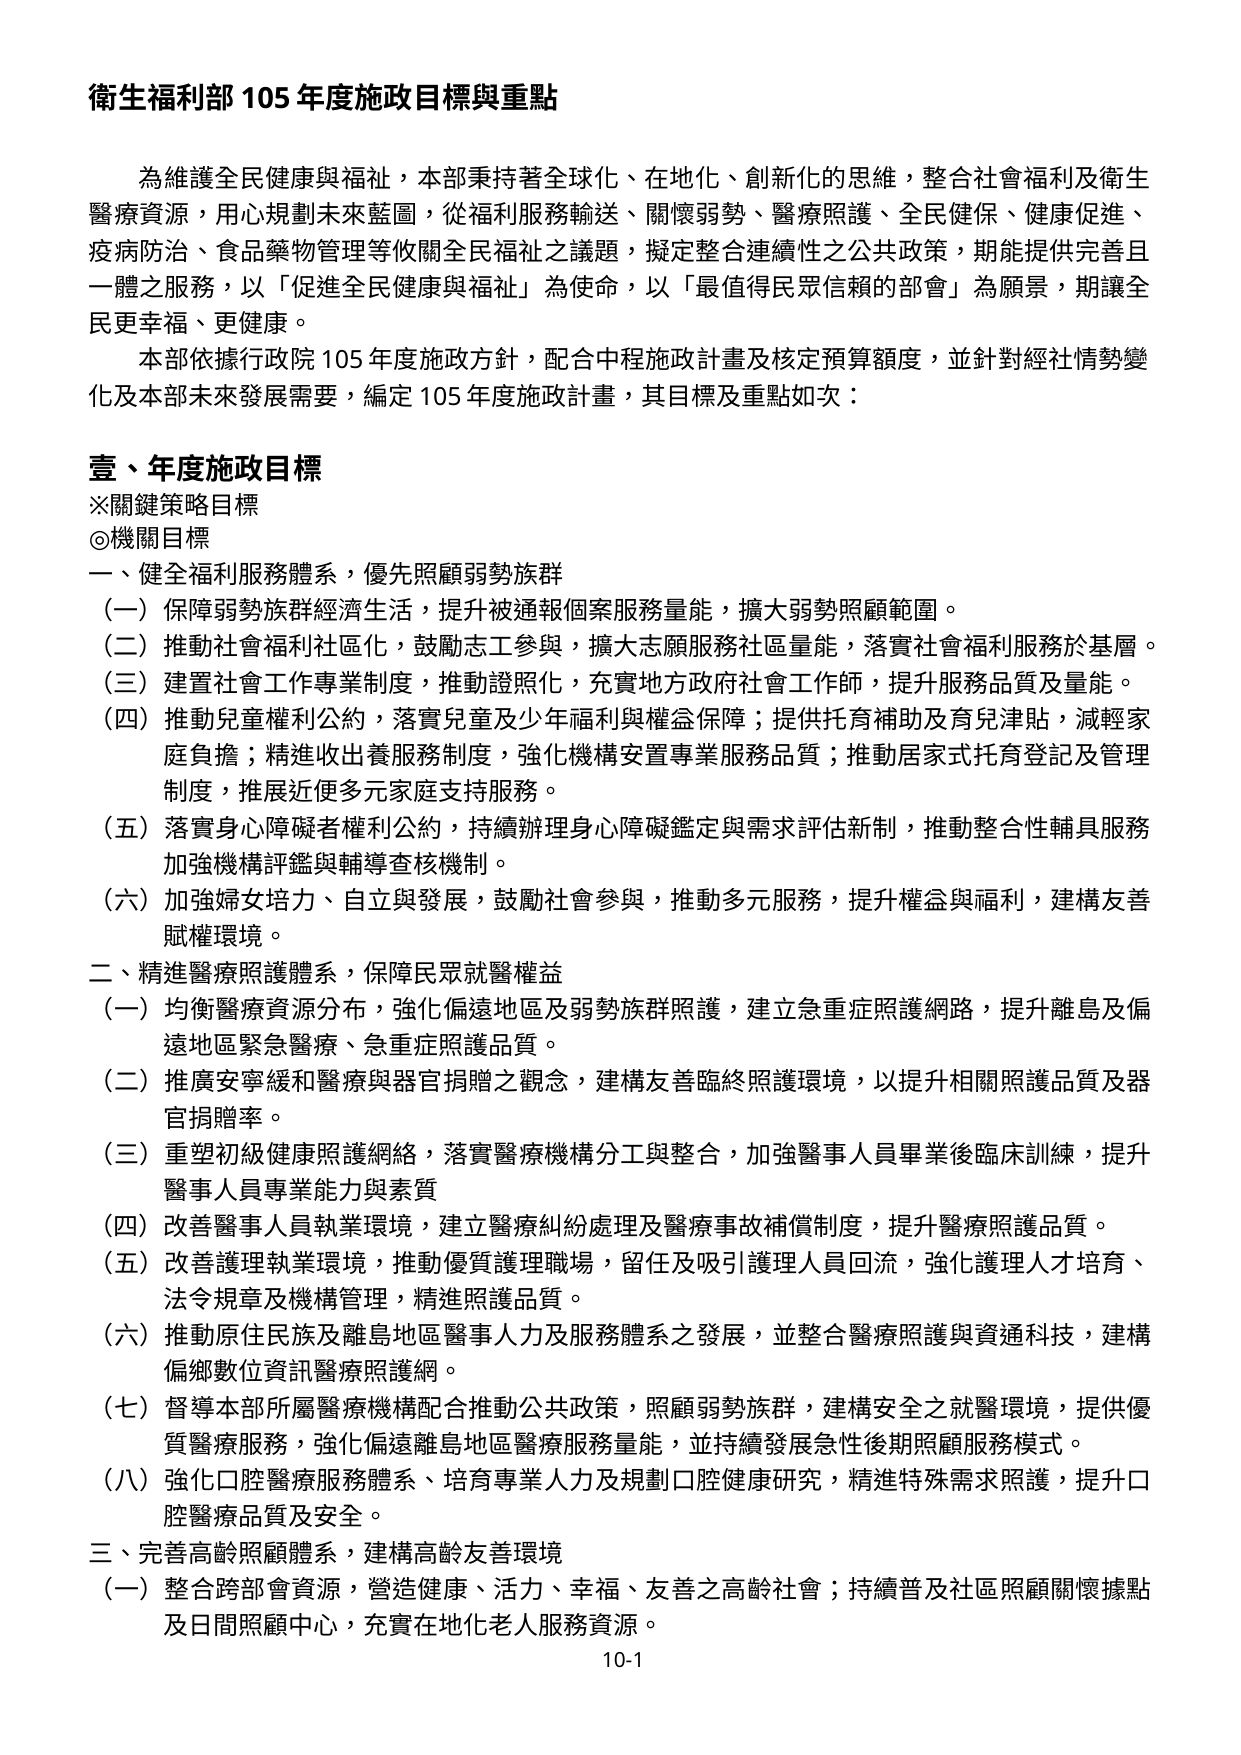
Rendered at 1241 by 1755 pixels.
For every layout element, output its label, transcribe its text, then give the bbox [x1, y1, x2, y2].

text （五）落實身心障礙者權利公約，持續辦理身心障礙鑑定與需求評估新制，推動整合性輔具服務，加強機構評鑑與輔導查核機制。 [89, 808, 1152, 881]
text （四）改善醫事人員執業環境，建立醫療糾紛處理及醫療事故補償制度，提升醫療照護品質。 [89, 1207, 1152, 1243]
text （六）推動原住民族及離島地區醫事人力及服務體系之發展，並整合醫療照護與資通科技，建構偏鄉數位資訊醫療照護網。 [89, 1316, 1152, 1388]
text 三、完善高齡照顧體系，建構高齡友善環境 [89, 1533, 1152, 1569]
text 衛生福利部105年度施政目標與重點 [89, 75, 1152, 117]
text 本部依據行政院105年度施政方針，配合中程施政計畫及核定預算額度，並針對經社情勢變化及本部未來發展需要，編定105年度施政計畫，其目標及重點如次： [89, 340, 1152, 412]
text ※關鍵策略目標 [89, 488, 1152, 521]
text 為維護全民健康與福祉，本部秉持著全球化、在地化、創新化的思維，整合社會福利及衛生醫療資源，用心規劃未來藍圖，從福利服務輸送、關懷弱勢、醫療照護、全民健保、健康促進、疫病防治、食品藥物管理等攸關全民福祉之議題，擬定整合連續性之公共政策，期能提供完善且一體之服務，以「促進全民健康與福祉」為使命，以「最值得民眾信賴的部會」為願景，期讓全民更幸福、更健康。 [89, 159, 1152, 340]
text 一、健全福利服務體系，優先照顧弱勢族群 [89, 554, 1152, 591]
text （一）保障弱勢族群經濟生活，提升被通報個案服務量能，擴大弱勢照顧範圍。 [89, 591, 1152, 627]
text （五）改善護理執業環境，推動優質護理職場，留任及吸引護理人員回流，強化護理人才培育、法令規章及機構管理，精進照護品質。 [89, 1243, 1152, 1316]
text （二）推廣安寧緩和醫療與器官捐贈之觀念，建構友善臨終照護環境，以提升相關照護品質及器官捐贈率。 [89, 1062, 1152, 1134]
text （三）建置社會工作專業制度，推動證照化，充實地方政府社會工作師，提升服務品質及量能。 [89, 663, 1152, 699]
text 二、精進醫療照護體系，保障民眾就醫權益 [89, 953, 1152, 989]
text （二）推動社會福利社區化，鼓勵志工參與，擴大志願服務社區量能，落實社會福利服務於基層。 [89, 627, 1152, 663]
text （四）推動兒童權利公約，落實兒童及少年福利與權益保障；提供托育補助及育兒津貼，減輕家庭負擔；精進收出養服務制度，強化機構安置專業服務品質；推動居家式托育登記及管理制度，推展近便多元家庭支持服務。 [89, 699, 1152, 808]
text （一）均衡醫療資源分布，強化偏遠地區及弱勢族群照護，建立急重症照護網路，提升離島及偏遠地區緊急醫療、急重症照護品質。 [89, 989, 1152, 1062]
text （八）強化口腔醫療服務體系、培育專業人力及規劃口腔健康研究，精進特殊需求照護，提升口腔醫療品質及安全。 [89, 1461, 1152, 1533]
text ◎機關目標 [89, 521, 1152, 554]
text 壹、年度施政目標 [89, 446, 1152, 488]
text （七）督導本部所屬醫療機構配合推動公共政策，照顧弱勢族群，建構安全之就醫環境，提供優質醫療服務，強化偏遠離島地區醫療服務量能，並持續發展急性後期照顧服務模式。 [89, 1388, 1152, 1461]
text （三）重塑初級健康照護網絡，落實醫療機構分工與整合，加強醫事人員畢業後臨床訓練，提升醫事人員專業能力與素質 [89, 1134, 1152, 1207]
text （一）整合跨部會資源，營造健康、活力、幸福、友善之高齡社會；持續普及社區照顧關懷據點及日間照顧中心，充實在地化老人服務資源。 [89, 1569, 1152, 1642]
text （六）加強婦女培力、自立與發展，鼓勵社會參與，推動多元服務，提升權益與福利，建構友善賦權環境。 [89, 881, 1152, 953]
